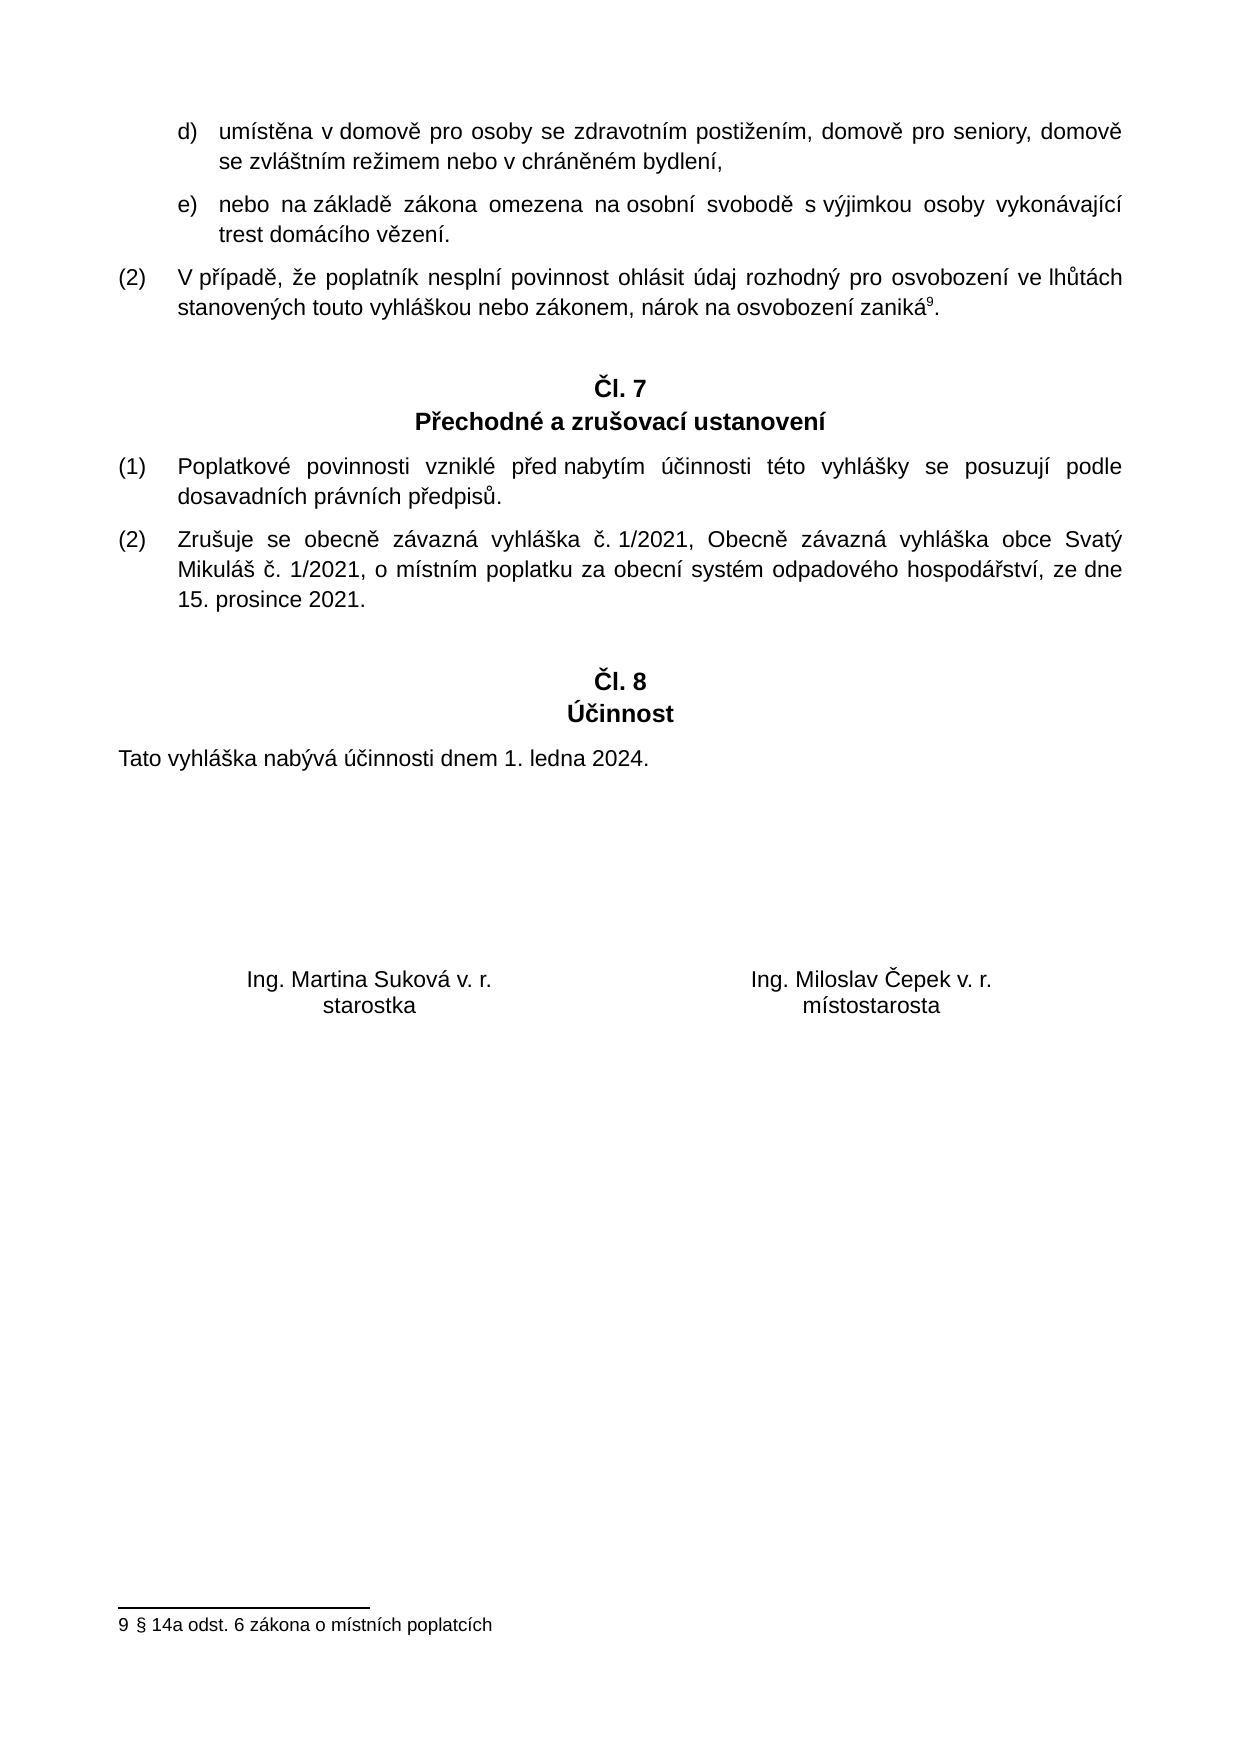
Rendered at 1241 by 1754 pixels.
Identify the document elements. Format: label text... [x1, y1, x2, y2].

list § 14a odst. 6 zákona o místních poplatcích [118, 1614, 1122, 1635]
table_header Ing. Martina Suková v. r. starostka [118, 906, 620, 1024]
list Zrušuje se obecně závazná vyhláška č. 1/2021, Obecně závazná vyhláška obce Svatý Mikuláš č. 1/2021, o místním poplatku za obecní systém odpadového hospodářství, ze dne 15. prosince 2021. [118, 526, 1122, 613]
list V případě, že poplatník nesplní povinnost ohlásit údaj rozhodný pro osvobození ve lhůtách stanovených touto vyhláškou nebo zákonem, nárok na osvobození zaniká. [118, 264, 1122, 321]
list umístěna v domově pro osoby se zdravotním postižením, domově pro seniory, domově se zvláštním režimem nebo v chráněném bydlení, [177, 118, 1122, 175]
table_cell [118, 1024, 620, 1142]
subtitle Čl. 7 Přechodné a zrušovací ustanovení [118, 374, 1122, 436]
list Poplatkové povinnosti vzniklé před nabytím účinnosti této vyhlášky se posuzují podle dosavadních právních předpisů. [118, 453, 1122, 509]
text Tato vyhláška nabývá účinnosti dnem 1. ledna 2024. [118, 745, 1122, 771]
table_cell [620, 1024, 1122, 1142]
list nebo na základě zákona omezena na osobní svobodě s výjimkou osoby vykonávající trest domácího vězení. [177, 191, 1122, 248]
subtitle Čl. 8 Účinnost [118, 666, 1122, 728]
table_header Ing. Miloslav Čepek v. r. místostarosta [620, 906, 1122, 1024]
